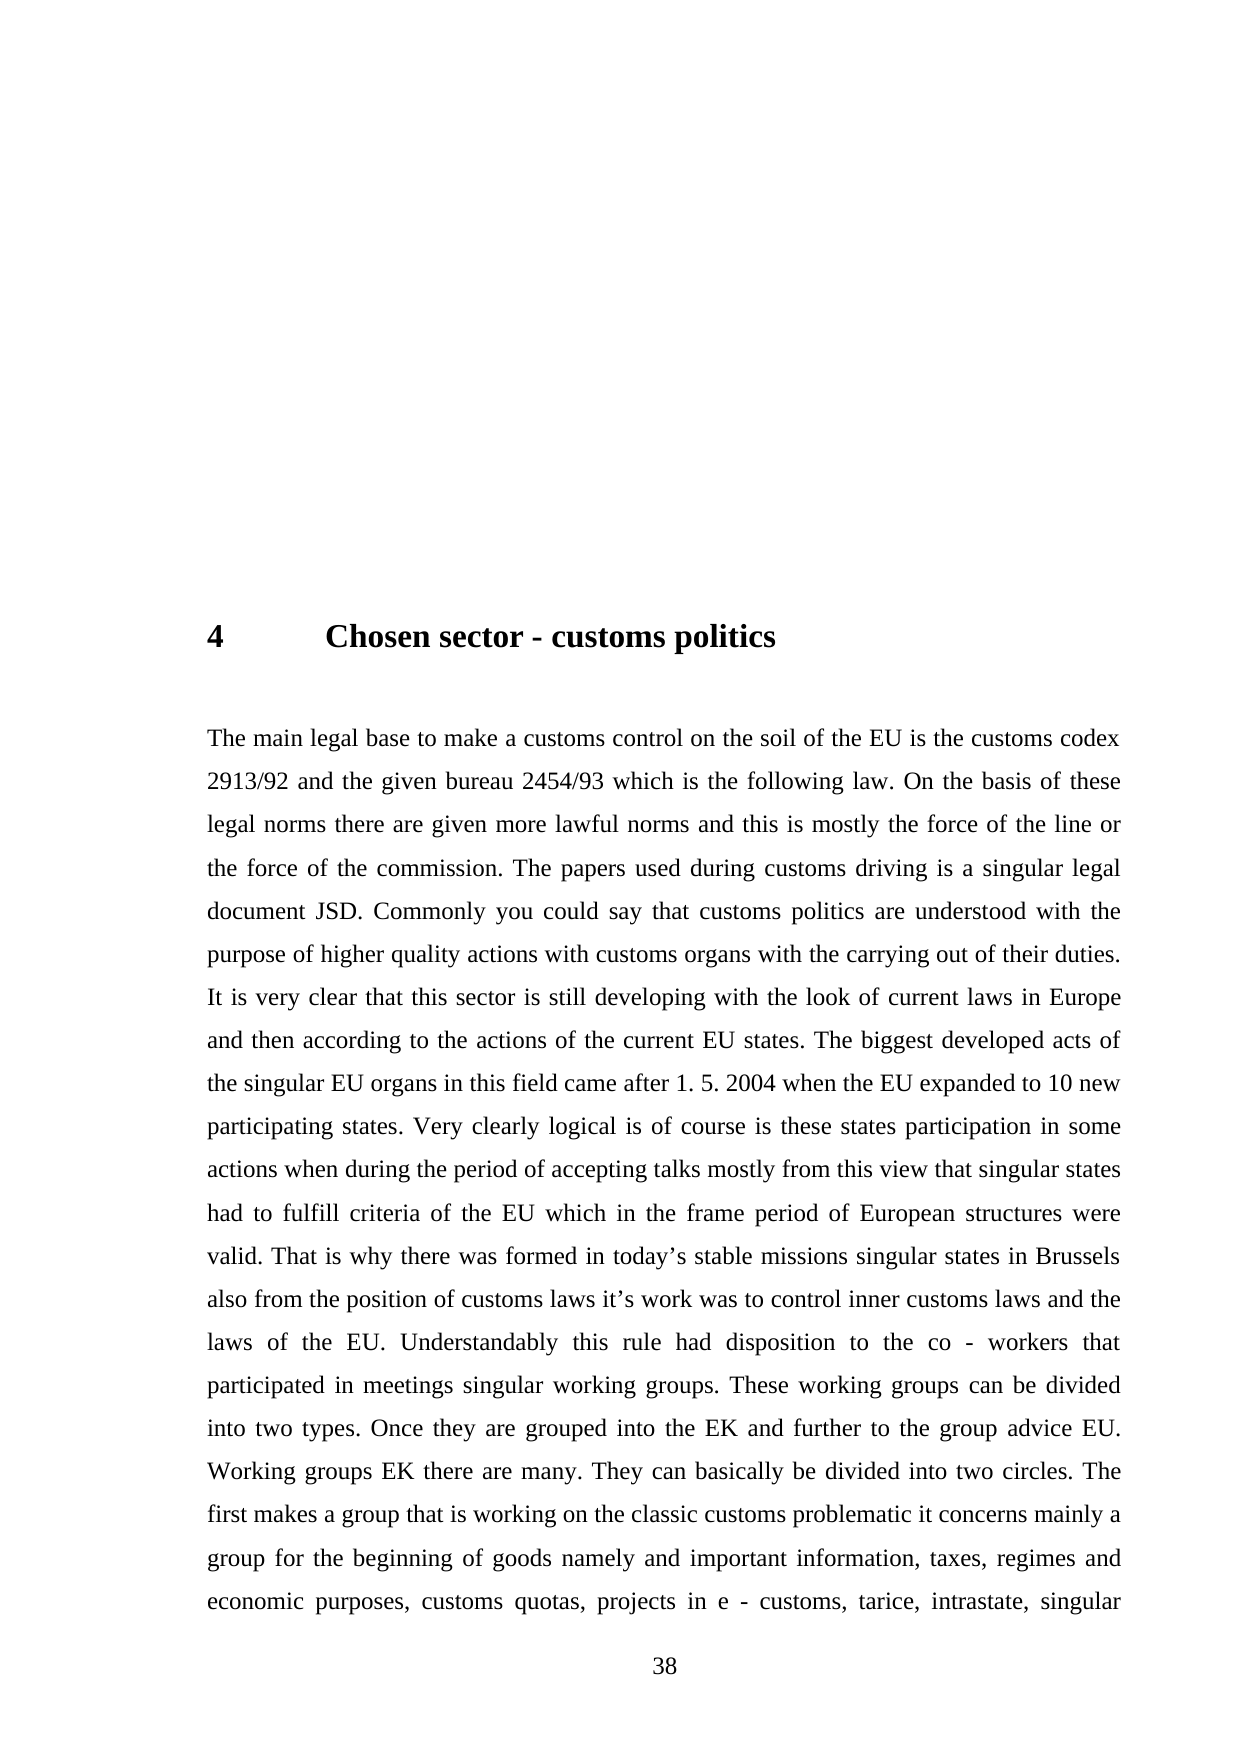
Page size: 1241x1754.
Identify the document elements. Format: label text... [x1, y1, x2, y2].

text The main legal base to make a customs control on the soil of the EU is the customs codex 2913/92 and the given bureau 2454/93 which is the following law. On the basis of these legal norms there are given more lawful norms and this is mostly the force of the line or the force of the commission. The papers used during customs driving is a singular legal document JSD. Commonly you could say that customs politics are understood with the purpose of higher quality actions with customs organs with the carrying out of their duties. It is very clear that this sector is still developing with the look of current laws in Europe and then according to the actions of the current EU states. The biggest developed acts of the singular EU organs in this field came after 1. 5. 2004 when the EU expanded to 10 new participating states. Very clearly logical is of course is these states participation in some actions when during the period of accepting talks mostly from this view that singular states had to fulfill criteria of the EU which in the frame period of European structures were valid. That is why there was formed in today’s stable missions singular states in Brussels also from the position of customs laws it’s work was to control inner customs laws and the laws of the EU. Understandably this rule had disposition to the co - workers that participated in meetings singular working groups. These working groups can be divided into two types. Once they are grouped into the EK and further to the group advice EU. Working groups EK there are many. They can basically be divided into two circles. The first makes a group that is working on the classic customs problematic it concerns mainly a group for the beginning of goods namely and important information, taxes, regimes and economic purposes, customs quotas, projects in e - customs, tarice, intrastate, singular [207, 723, 1122, 1614]
text 4 Chosen sector - customs politics [207, 616, 1122, 655]
